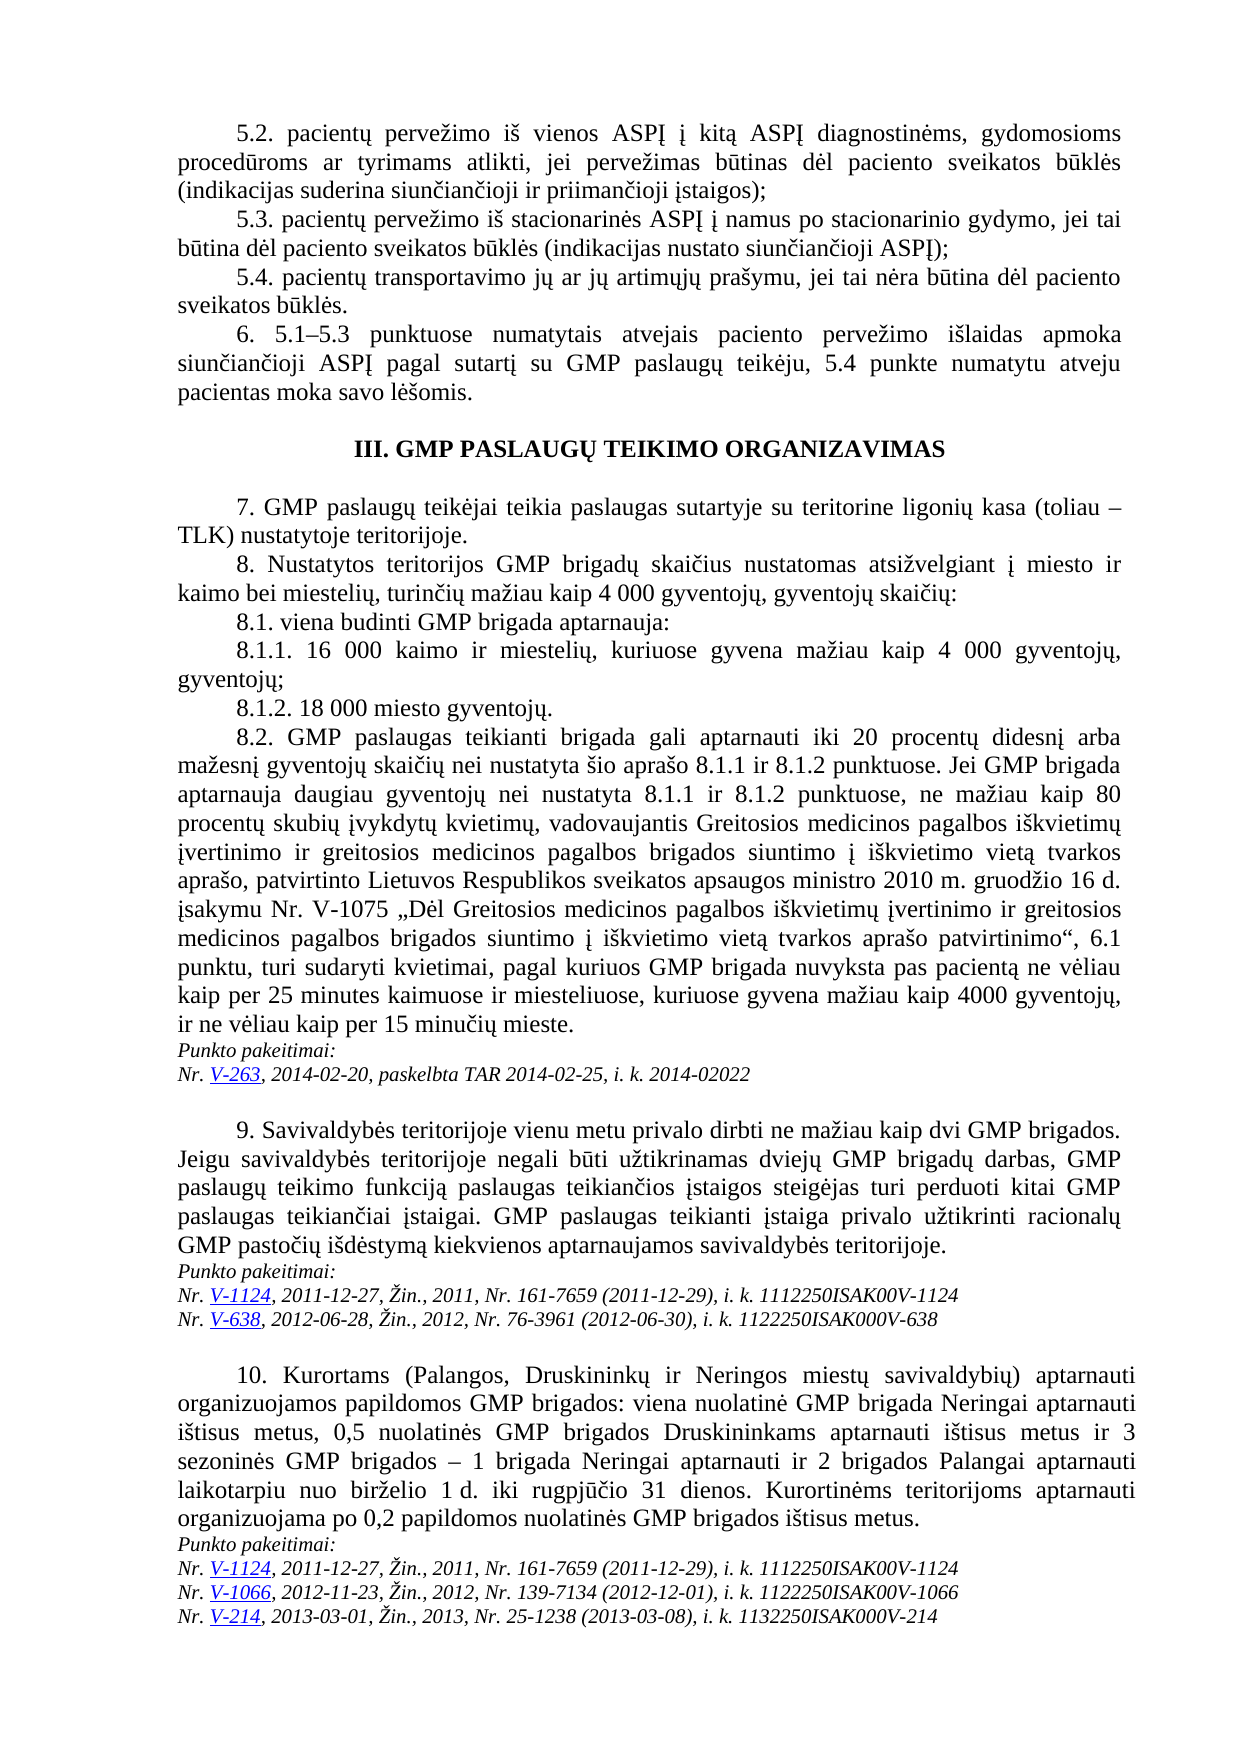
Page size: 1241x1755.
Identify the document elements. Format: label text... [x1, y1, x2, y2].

text III. GMP PASLAUGŲ TEIKIMO ORGANIZAVIMAS [177, 434, 1122, 463]
text 7. GMP paslaugų teikėjai teikia paslaugas sutartyje su teritorine ligonių kasa (toliau – TLK) nustatytoje teritorijoje. [177, 492, 1122, 549]
text Punkto pakeitimai: [177, 1038, 1122, 1062]
text 8.1. viena budinti GMP brigada aptarnauja: [177, 607, 1122, 636]
text 8.1.1. 16 000 kaimo ir miestelių, kuriuose gyvena mažiau kaip 4 000 gyventojų, gyventojų; [177, 636, 1122, 693]
text Nr. V-638, 2012-06-28, Žin., 2012, Nr. 76-3961 (2012-06-30), i. k. 1122250ISAK000V-638 [177, 1307, 1122, 1331]
text 8.1.2. 18 000 miesto gyventojų. [177, 693, 1122, 722]
text 8.2. GMP paslaugas teikianti brigada gali aptarnauti iki 20 procentų didesnį arba mažesnį gyventojų skaičių nei nustatyta šio aprašo 8.1.1 ir 8.1.2 punktuose. Jei GMP brigada aptarnauja daugiau gyventojų nei nustatyta 8.1.1 ir 8.1.2 punktuose, ne mažiau kaip 80 procentų skubių įvykdytų kvietimų, vadovaujantis Greitosios medicinos pagalbos iškvietimų įvertinimo ir greitosios medicinos pagalbos brigados siuntimo į iškvietimo vietą tvarkos aprašo, patvirtinto Lietuvos Respublikos sveikatos apsaugos ministro 2010 m. gruodžio 16 d. įsakymu Nr. V-1075 „Dėl Greitosios medicinos pagalbos iškvietimų įvertinimo ir greitosios medicinos pagalbos brigados siuntimo į iškvietimo vietą tvarkos aprašo patvirtinimo“, 6.1 punktu, turi sudaryti kvietimai, pagal kuriuos GMP brigada nuvyksta pas pacientą ne vėliau kaip per 25 minutes kaimuose ir miesteliuose, kuriuose gyvena mažiau kaip 4000 gyventojų, ir ne vėliau kaip per 15 minučių mieste. [177, 722, 1122, 1038]
text Punkto pakeitimai: [177, 1259, 1122, 1283]
text Nr. V-214, 2013-03-01, Žin., 2013, Nr. 25-1238 (2013-03-08), i. k. 1132250ISAK000V-214 [177, 1604, 1122, 1628]
text 10. Kurortams (Palangos, Druskininkų ir Neringos miestų savivaldybių) aptarnauti organizuojamos papildomos GMP brigados: viena nuolatinė GMP brigada Neringai aptarnauti ištisus metus, 0,5 nuolatinės GMP brigados Druskininkams aptarnauti ištisus metus ir 3 sezoninės GMP brigados – 1 brigada Neringai aptarnauti ir 2 brigados Palangai aptarnauti laikotarpiu nuo birželio 1 d. iki rugpjūčio 31 dienos. Kurortinėms teritorijoms aptarnauti organizuojama po 0,2 papildomos nuolatinės GMP brigados ištisus metus. [177, 1360, 1137, 1532]
text 9. Savivaldybės teritorijoje vienu metu privalo dirbti ne mažiau kaip dvi GMP brigados. Jeigu savivaldybės teritorijoje negali būti užtikrinamas dviejų GMP brigadų darbas, GMP paslaugų teikimo funkciją paslaugas teikiančios įstaigos steigėjas turi perduoti kitai GMP paslaugas teikiančiai įstaigai. GMP paslaugas teikianti įstaiga privalo užtikrinti racionalų GMP pastočių išdėstymą kiekvienos aptarnaujamos savivaldybės teritorijoje. [177, 1115, 1122, 1259]
text Nr. V-1066, 2012-11-23, Žin., 2012, Nr. 139-7134 (2012-12-01), i. k. 1122250ISAK00V-1066 [177, 1580, 1122, 1604]
text Nr. V-1124, 2011-12-27, Žin., 2011, Nr. 161-7659 (2011-12-29), i. k. 1112250ISAK00V-1124 [177, 1283, 1122, 1307]
text 6. 5.1–5.3 punktuose numatytais atvejais paciento pervežimo išlaidas apmoka siunčiančioji ASPĮ pagal sutartį su GMP paslaugų teikėju, 5.4 punkte numatytu atveju pacientas moka savo lėšomis. [177, 319, 1122, 406]
text 5.3. pacientų pervežimo iš stacionarinės ASPĮ į namus po stacionarinio gydymo, jei tai būtina dėl paciento sveikatos būklės (indikacijas nustato siunčiančioji ASPĮ); [177, 204, 1122, 262]
text Punkto pakeitimai: [177, 1532, 1122, 1556]
text Nr. V-263, 2014-02-20, paskelbta TAR 2014-02-25, i. k. 2014-02022 [177, 1062, 1122, 1086]
text Nr. V-1124, 2011-12-27, Žin., 2011, Nr. 161-7659 (2011-12-29), i. k. 1112250ISAK00V-1124 [177, 1556, 1122, 1580]
text 8. Nustatytos teritorijos GMP brigadų skaičius nustatomas atsižvelgiant į miesto ir kaimo bei miestelių, turinčių mažiau kaip 4 000 gyventojų, gyventojų skaičių: [177, 549, 1122, 607]
text 5.2. pacientų pervežimo iš vienos ASPĮ į kitą ASPĮ diagnostinėms, gydomosioms procedūroms ar tyrimams atlikti, jei pervežimas būtinas dėl paciento sveikatos būklės (indikacijas suderina siunčiančioji ir priimančioji įstaigos); [177, 118, 1122, 204]
text 5.4. pacientų transportavimo jų ar jų artimųjų prašymu, jei tai nėra būtina dėl paciento sveikatos būklės. [177, 262, 1122, 319]
